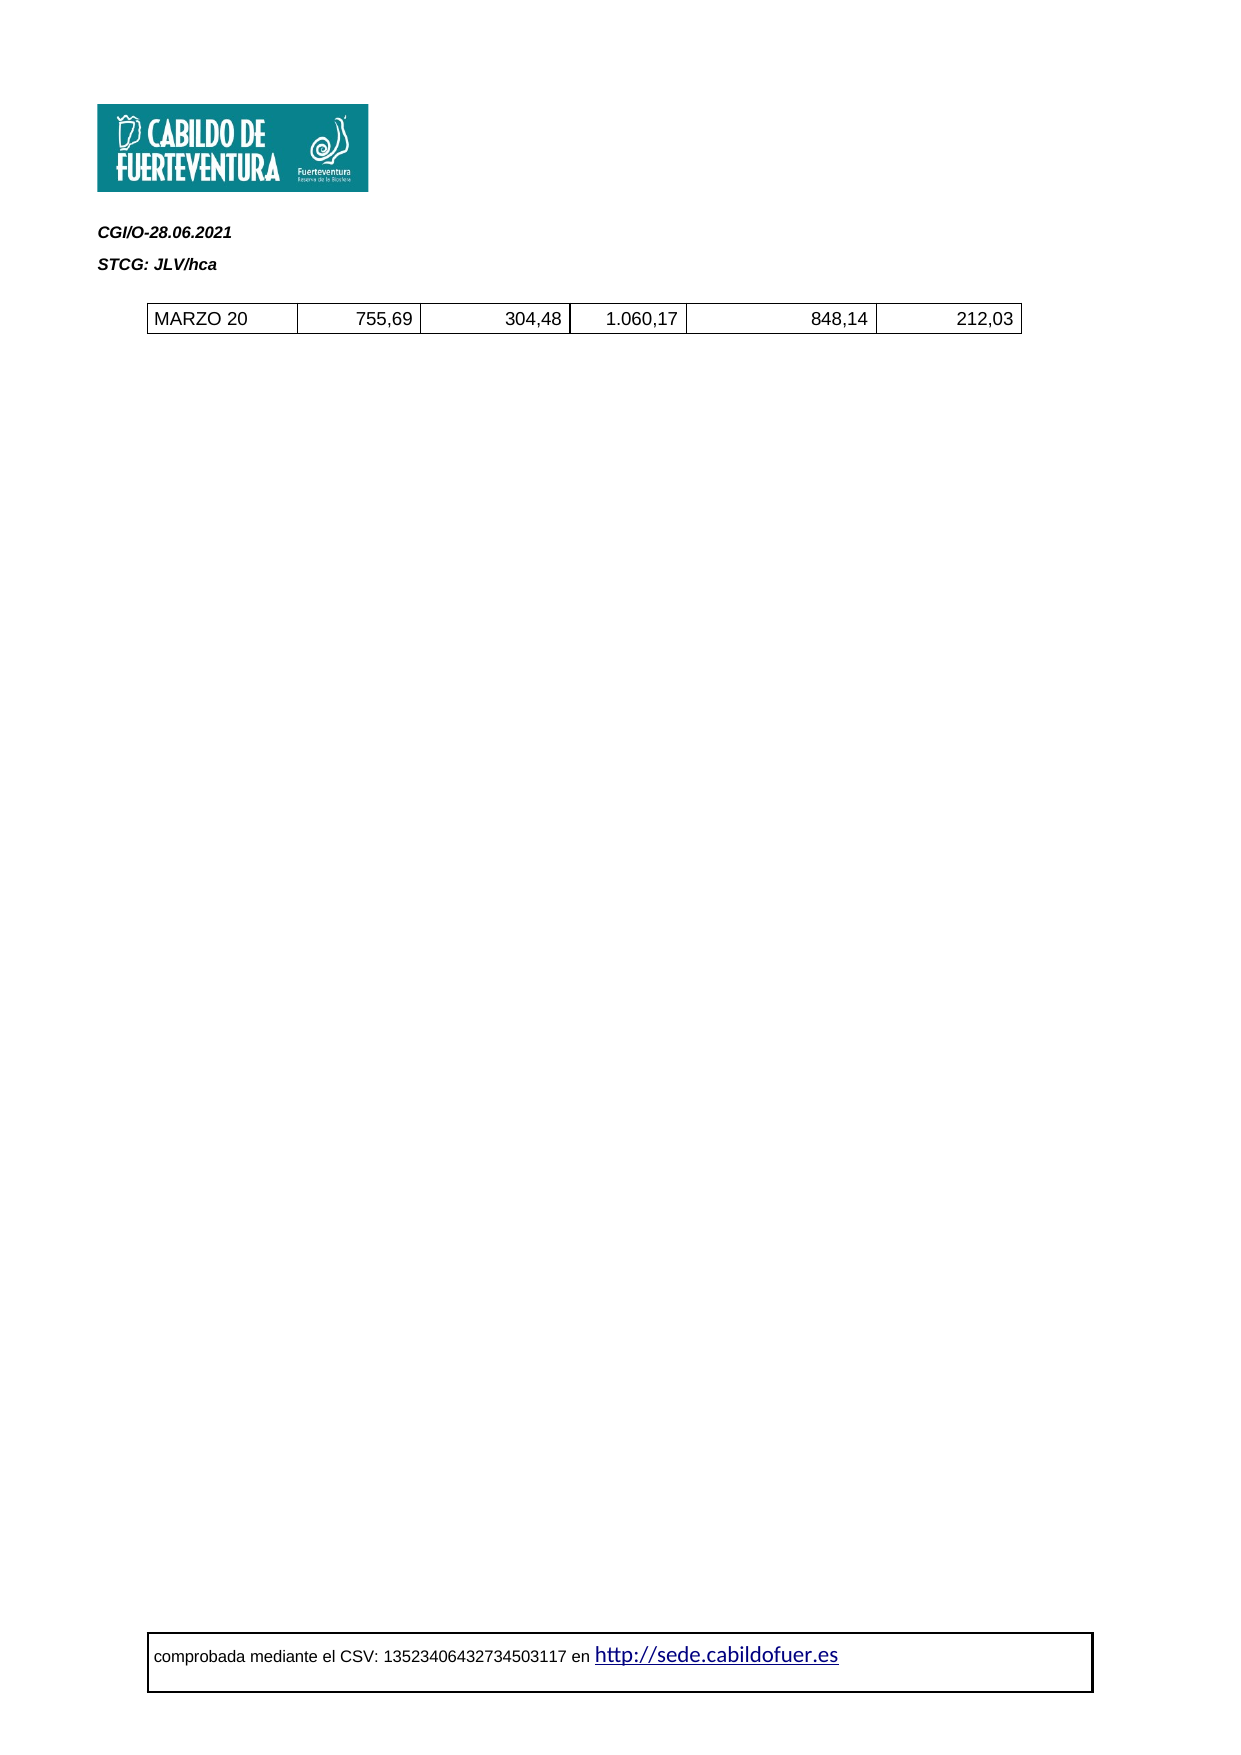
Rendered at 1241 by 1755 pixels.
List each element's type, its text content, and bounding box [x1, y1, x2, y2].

table_cell 304,48 [421, 304, 569, 333]
table_cell MARZO 20 [148, 304, 297, 333]
table_cell 755,69 [298, 304, 420, 333]
table_cell 212,03 [877, 304, 1021, 333]
table_cell 848,14 [687, 304, 876, 333]
table_cell 1.060,17 [571, 304, 686, 333]
